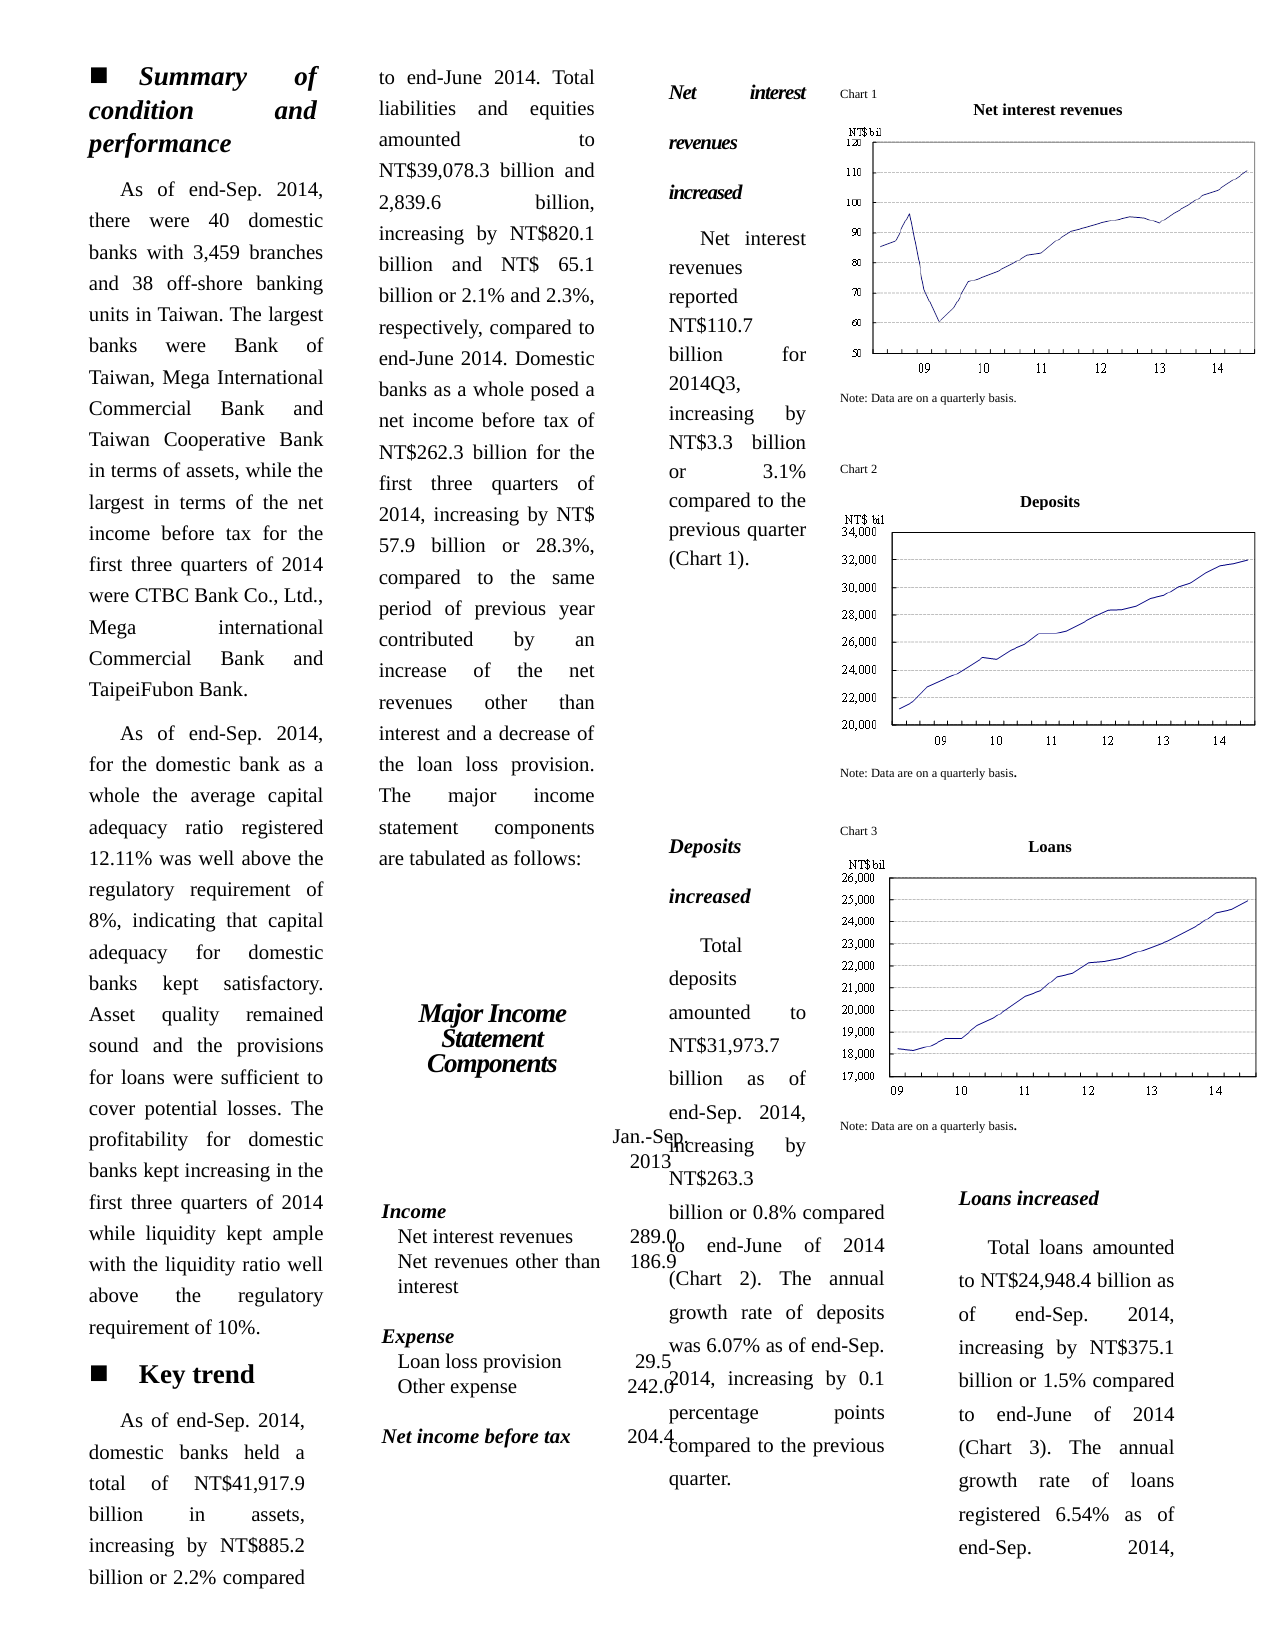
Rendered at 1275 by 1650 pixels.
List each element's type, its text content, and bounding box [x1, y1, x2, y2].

table_cell Jan.-Sep. 2013 [604, 1124, 638, 1174]
text Note: Data are on a quarterly basis. [840, 380, 1260, 405]
text Note: Data are on a quarterly basis. [840, 1108, 1260, 1133]
text Loans [840, 839, 1260, 856]
text Net interest revenues reported NT$110.7 billion for 2014Q3, increasing by NT$3.3 billion or 3.1% compared to the previous quarter (Chart 1). [668, 222, 885, 572]
text [958, 418, 1186, 453]
text to end-June 2014. Total liabilities and equities amounted to NT$39,078.3 billion and 2,839.6 billion, increasing by NT$820.1 billion and NT$ 65.1 billion or 2.1% and 2.3%, respectively, compared to end-June 2014. Domestic banks as a whole posed a net income before tax of NT$262.3 billion for the first three quarters of 2014, increasing by NT$ 57.9 billion or 28.3%, compared to the same period of previous year contributed by an increase of the net revenues other than interest and a decrease of the loan loss provision. The major income statement components are tabulated as follows: [378, 59, 595, 872]
text Deposits increased [668, 813, 896, 913]
table_cell Net interest revenues [379, 1224, 603, 1249]
text Total deposits amounted to NT$31,973.7 billion as of end-Sep. 2014, increasing by NT$263.3 billion or 0.8% compared to end-June of 2014 (Chart 2). The annual growth rate of deposits was 6.07% as of end-Sep. 2014, increasing by 0.1 percentage points compared to the previous quarter. [668, 926, 885, 1492]
table_cell [604, 1399, 638, 1424]
table_cell Expense [379, 1299, 603, 1349]
table_header [379, 1090, 603, 1124]
text [958, 790, 1186, 814]
table_cell [604, 1299, 638, 1349]
text Total loans amounted to NT$24,948.4 billion as of end-Sep. 2014, increasing by NT$375.1 billion or 1.5% compared to end-June of 2014 (Chart 3). The annual growth rate of loans registered 6.54% as of end-Sep. 2014, [958, 1228, 1174, 1561]
text [958, 59, 1186, 78]
table_cell 186.9 [604, 1249, 638, 1299]
text Chart 3 [840, 822, 1260, 839]
table_cell Net income before tax [379, 1424, 603, 1449]
text Net interest revenues [840, 102, 1260, 119]
table_cell Loan loss provision [379, 1349, 603, 1374]
text Chart 1 [840, 85, 1260, 102]
subtitle Summary of condition and performance [89, 59, 317, 159]
text As of end-Sep. 2014, domestic banks held a total of NT$41,917.9 billion in assets, increasing by NT$885.2 billion or 2.2% compared [89, 1403, 305, 1590]
table_cell 204.4 [604, 1424, 638, 1449]
table_cell Net revenues other than interest [379, 1249, 603, 1299]
text Note: Data are on a quarterly basis. [840, 756, 1260, 780]
text Net interest revenues increased [668, 59, 1275, 418]
table_cell [379, 1399, 603, 1424]
text Major Income Statement Components [378, 1003, 607, 1078]
subtitle Key trend [89, 1357, 312, 1390]
text Deposits [840, 477, 1260, 510]
text As of end-Sep. 2014, for the domestic bank as a whole the average capital adequacy ratio registered 12.11% was well above the regulatory requirement of 8%, indicating that capital adequacy for domestic banks kept satisfactory. Asset quality remained sound and the provisions for loans were sufficient to cover potential losses. The profitability for domestic banks kept increasing in the first three quarters of 2014 while liquidity kept ample with the liquidity ratio well above the regulatory requirement of 10%. [89, 715, 323, 1340]
text Loans increased [958, 1165, 1186, 1215]
table_cell Income [379, 1174, 603, 1224]
table_cell [604, 1174, 638, 1224]
text Chart 2 [840, 460, 1260, 477]
table_cell [379, 1124, 603, 1174]
table_cell 242.0 [604, 1374, 638, 1399]
table_cell 29.5 [604, 1349, 638, 1374]
text As of end-Sep. 2014, there were 40 domestic banks with 3,459 branches and 38 off-shore banking units in Taiwan. The largest banks were Bank of Taiwan, Mega International Commercial Bank and Taiwan Cooperative Bank in terms of assets, while the largest in terms of the net income before tax for the first three quarters of 2014 were CTBC Bank Co., Ltd., Mega international Commercial Bank and TaipeiFubon Bank. [89, 172, 323, 703]
table_cell 289.0 [604, 1224, 638, 1249]
table_header NT$ Billion [604, 1090, 638, 1124]
table_cell Other expense [379, 1374, 603, 1399]
